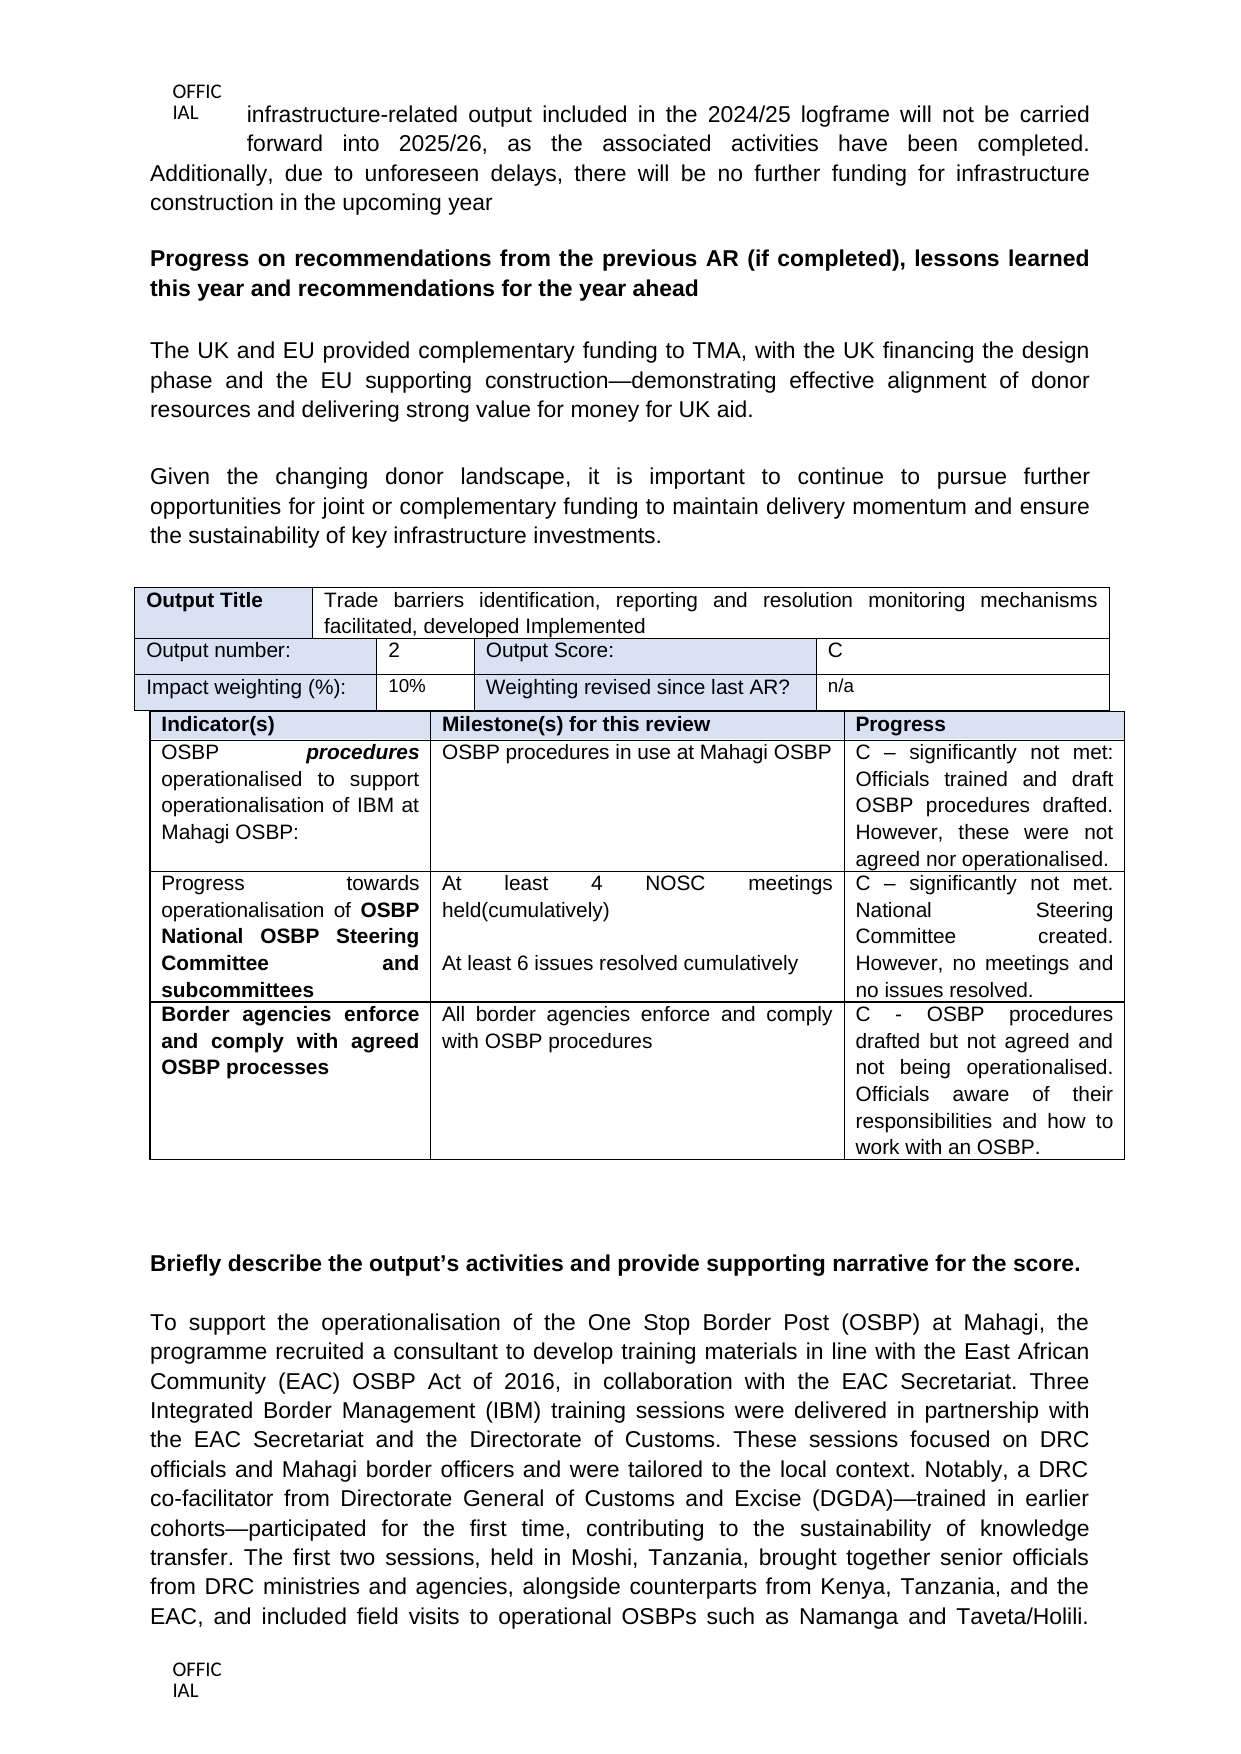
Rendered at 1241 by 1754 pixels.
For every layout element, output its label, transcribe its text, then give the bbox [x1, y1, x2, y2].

table_header Progress [845, 712, 1124, 739]
table_cell All border agencies enforce and comply with OSBP procedures [431, 1003, 844, 1159]
table_cell C – significantly not met. National Steering Committee created. However, no meetings and no issues resolved. [845, 872, 1124, 1001]
table_cell OSBP procedures in use at Mahagi OSBP [431, 741, 844, 871]
table_cell n/a [817, 675, 1109, 710]
table_cell Progress towards operationalisation of OSBP National OSBP Steering Committee and subcommittees [151, 872, 430, 1001]
text Briefly describe the output’s activities and provide supporting narrative for the score. [150, 1251, 1090, 1277]
table_cell OSBP procedures operationalised to support operationalisation of IBM at Mahagi OSBP: [151, 741, 430, 871]
table_cell Impact weighting (%): [135, 675, 376, 710]
table_header Output Title [135, 588, 312, 638]
text The UK and EU provided complementary funding to TMA, with the UK financing the design phase and the EU supporting construction—demonstrating effective alignment of donor resources and delivering strong value for money for UK aid. [150, 338, 1090, 422]
text This was the first year that BEK directly worked with TMA as part of the wider FCDO programme, and consequently, the first year working with a jointly developed logframe. The infrastructure-related output included in the 2024/25 logframe will not be carried forward into 2025/26, as the associated activities have been completed. Additionally, due to unforeseen delays, there will be no further funding for infrastructure construction in the upcoming year [150, 102, 1090, 215]
table_cell Border agencies enforce and comply with agreed OSBP processes [151, 1003, 430, 1159]
table_cell 2 [377, 639, 474, 674]
table_cell Output number: [135, 639, 376, 674]
table_cell C - OSBP procedures drafted but not agreed and not being operationalised. Officials aware of their responsibilities and how to work with an OSBP. [845, 1003, 1124, 1159]
table_header Milestone(s) for this review [431, 712, 844, 739]
table_cell 10% [377, 675, 474, 710]
table_cell At least 4 NOSC meetings held(cumulatively) At least 6 issues resolved cumulatively [431, 872, 844, 1001]
text Given the changing donor landscape, it is important to continue to pursue further opportunities for joint or complementary funding to maintain delivery momentum and ensure the sustainability of key infrastructure investments. [150, 464, 1090, 548]
table_cell C – significantly not met: Officials trained and draft OSBP procedures drafted. However, these were not agreed nor operationalised. [845, 741, 1124, 871]
table_cell Weighting revised since last AR? [475, 675, 816, 710]
text Progress on recommendations from the previous AR (if completed), lessons learned this year and recommendations for the year ahead [150, 246, 1090, 301]
table_header Trade barriers identification, reporting and resolution monitoring mechanisms facilitated, developed Implemented [313, 588, 1109, 638]
table_header Indicator(s) [151, 712, 430, 739]
text To support the operationalisation of the One Stop Border Post (OSBP) at Mahagi, the programme recruited a consultant to develop training materials in line with the East African Community (EAC) OSBP Act of 2016, in collaboration with the EAC Secretariat. Three Integrated Border Management (IBM) training sessions were delivered in partnership with the EAC Secretariat and the Directorate of Customs. These sessions focused on DRC officials and Mahagi border officers and were tailored to the local context. Notably, a DRC co-facilitator from Directorate General of Customs and Excise (DGDA)—trained in earlier cohorts—participated for the first time, contributing to the sustainability of knowledge transfer. The first two sessions, held in Moshi, Tanzania, brought together senior officials from DRC ministries and agencies, alongside counterparts from Kenya, Tanzania, and the EAC, and included field visits to operational OSBPs such as Namanga and Taveta/Holili. The third session, held in Arusha, focused on technical training for DRC and Ugandan border officials stationed at Mahagi-Goli, aiming to strengthen operational capacity, legal understanding, and cross-border collaboration. [150, 1310, 1090, 1629]
table_cell C [817, 639, 1109, 674]
table_cell Output Score: [475, 639, 816, 674]
